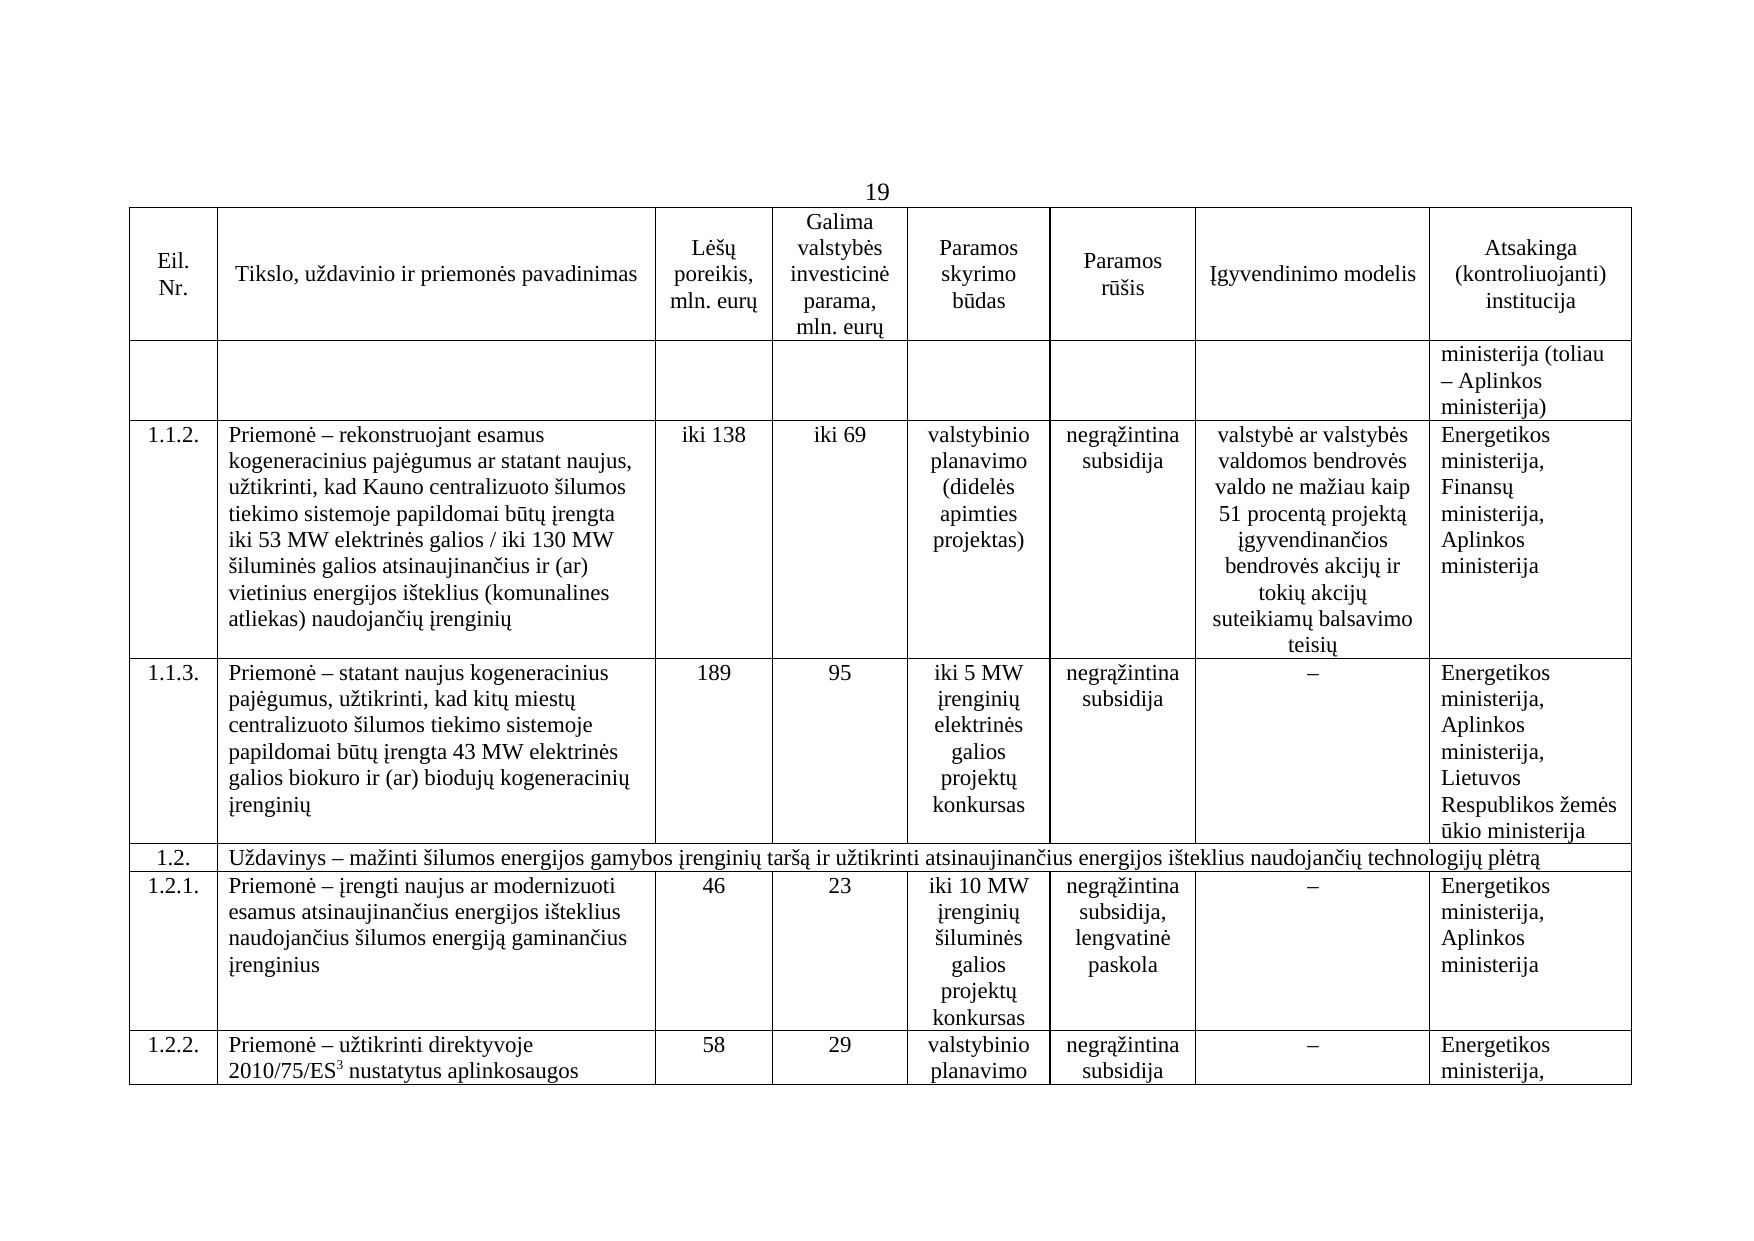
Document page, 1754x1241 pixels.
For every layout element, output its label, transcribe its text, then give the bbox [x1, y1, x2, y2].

table_header Tikslo, uždavinio ir priemonės pavadinimas [218, 208, 655, 339]
table_cell 1.1.3. [130, 659, 217, 843]
table_cell negrąžintina subsidija, lengvatinė paskola [1051, 872, 1195, 1030]
table_cell valstybė ar valstybės valdomos bendrovės valdo ne mažiau kaip 51 procentą projektą įgyvendinančios bendrovės akcijų ir tokių akcijų suteikiamų balsavimo teisių [1196, 421, 1429, 658]
table_cell 1.2.1. [130, 872, 217, 1030]
table_cell [218, 341, 655, 419]
table_cell iki 69 [773, 421, 907, 658]
table_cell Energetikos ministerija, [1430, 1031, 1631, 1084]
table_cell Priemonė – užtikrinti direktyvoje 2010/75/ES nustatytus aplinkosaugos [218, 1031, 655, 1084]
table_header Lėšų poreikis, mln. eurų [656, 208, 772, 339]
table_cell ministerija (toliau – Aplinkos ministerija) [1430, 341, 1631, 419]
table_cell [1051, 341, 1195, 419]
table_header Paramos skyrimo būdas [908, 208, 1049, 339]
table_cell 1.2. [130, 844, 217, 871]
table_cell [130, 341, 217, 419]
table_cell 1.2.2. [130, 1031, 217, 1084]
table_cell iki 5 MW įrenginių elektrinės galios projektų konkursas [908, 659, 1049, 843]
table_cell Priemonė – rekonstruojant esamus kogeneracinius pajėgumus ar statant naujus, užtikrinti, kad Kauno centralizuoto šilumos tiekimo sistemoje papildomai būtų įrengta iki 53 MW elektrinės galios / iki 130 MW šiluminės galios atsinaujinančius ir (ar) vietinius energijos išteklius (komunalines atliekas) naudojančių įrenginių [218, 421, 655, 658]
table_cell 95 [773, 659, 907, 843]
table_cell Priemonė – įrengti naujus ar modernizuoti esamus atsinaujinančius energijos išteklius naudojančius šilumos energiją gaminančius įrenginius [218, 872, 655, 1030]
table_cell [908, 341, 1049, 419]
table_cell negrąžintina subsidija [1051, 659, 1195, 843]
table_cell iki 138 [656, 421, 772, 658]
table_header Eil. Nr. [130, 208, 217, 339]
table_cell valstybinio planavimo [908, 1031, 1049, 1084]
table_cell Energetikos ministerija, Aplinkos ministerija [1430, 872, 1631, 1030]
table_cell Energetikos ministerija, Aplinkos ministerija, Lietuvos Respublikos žemės ūkio ministerija [1430, 659, 1631, 843]
table_cell valstybinio planavimo (didelės apimties projektas) [908, 421, 1049, 658]
table_header Įgyvendinimo modelis [1196, 208, 1429, 339]
table_cell 58 [656, 1031, 772, 1084]
table_cell 1.1.2. [130, 421, 217, 658]
table_cell [773, 341, 907, 419]
table_cell Uždavinys – mažinti šilumos energijos gamybos įrenginių taršą ir užtikrinti atsinaujinančius energijos išteklius naudojančių technologijų plėtrą [218, 844, 1631, 871]
table_cell 46 [656, 872, 772, 1030]
table_cell 23 [773, 872, 907, 1030]
table_cell 29 [773, 1031, 907, 1084]
table_cell – [1196, 872, 1429, 1030]
table_cell Priemonė – statant naujus kogeneracinius pajėgumus, užtikrinti, kad kitų miestų centralizuoto šilumos tiekimo sistemoje papildomai būtų įrengta 43 MW elektrinės galios biokuro ir (ar) biodujų kogeneracinių įrenginių [218, 659, 655, 843]
table_header Paramos rūšis [1051, 208, 1195, 339]
table_cell – [1196, 1031, 1429, 1084]
table_header Atsakinga (kontroliuojanti) institucija [1430, 208, 1631, 339]
table_cell negrąžintina subsidija [1051, 1031, 1195, 1084]
table_cell iki 10 MW įrenginių šiluminės galios projektų konkursas [908, 872, 1049, 1030]
table_cell Energetikos ministerija, Finansų ministerija, Aplinkos ministerija [1430, 421, 1631, 658]
table_cell [656, 341, 772, 419]
table_cell 189 [656, 659, 772, 843]
table_cell [1196, 341, 1429, 419]
table_cell – [1196, 659, 1429, 843]
table_cell negrąžintina subsidija [1051, 421, 1195, 658]
table_header Galima valstybės investicinė parama, mln. eurų [773, 208, 907, 339]
